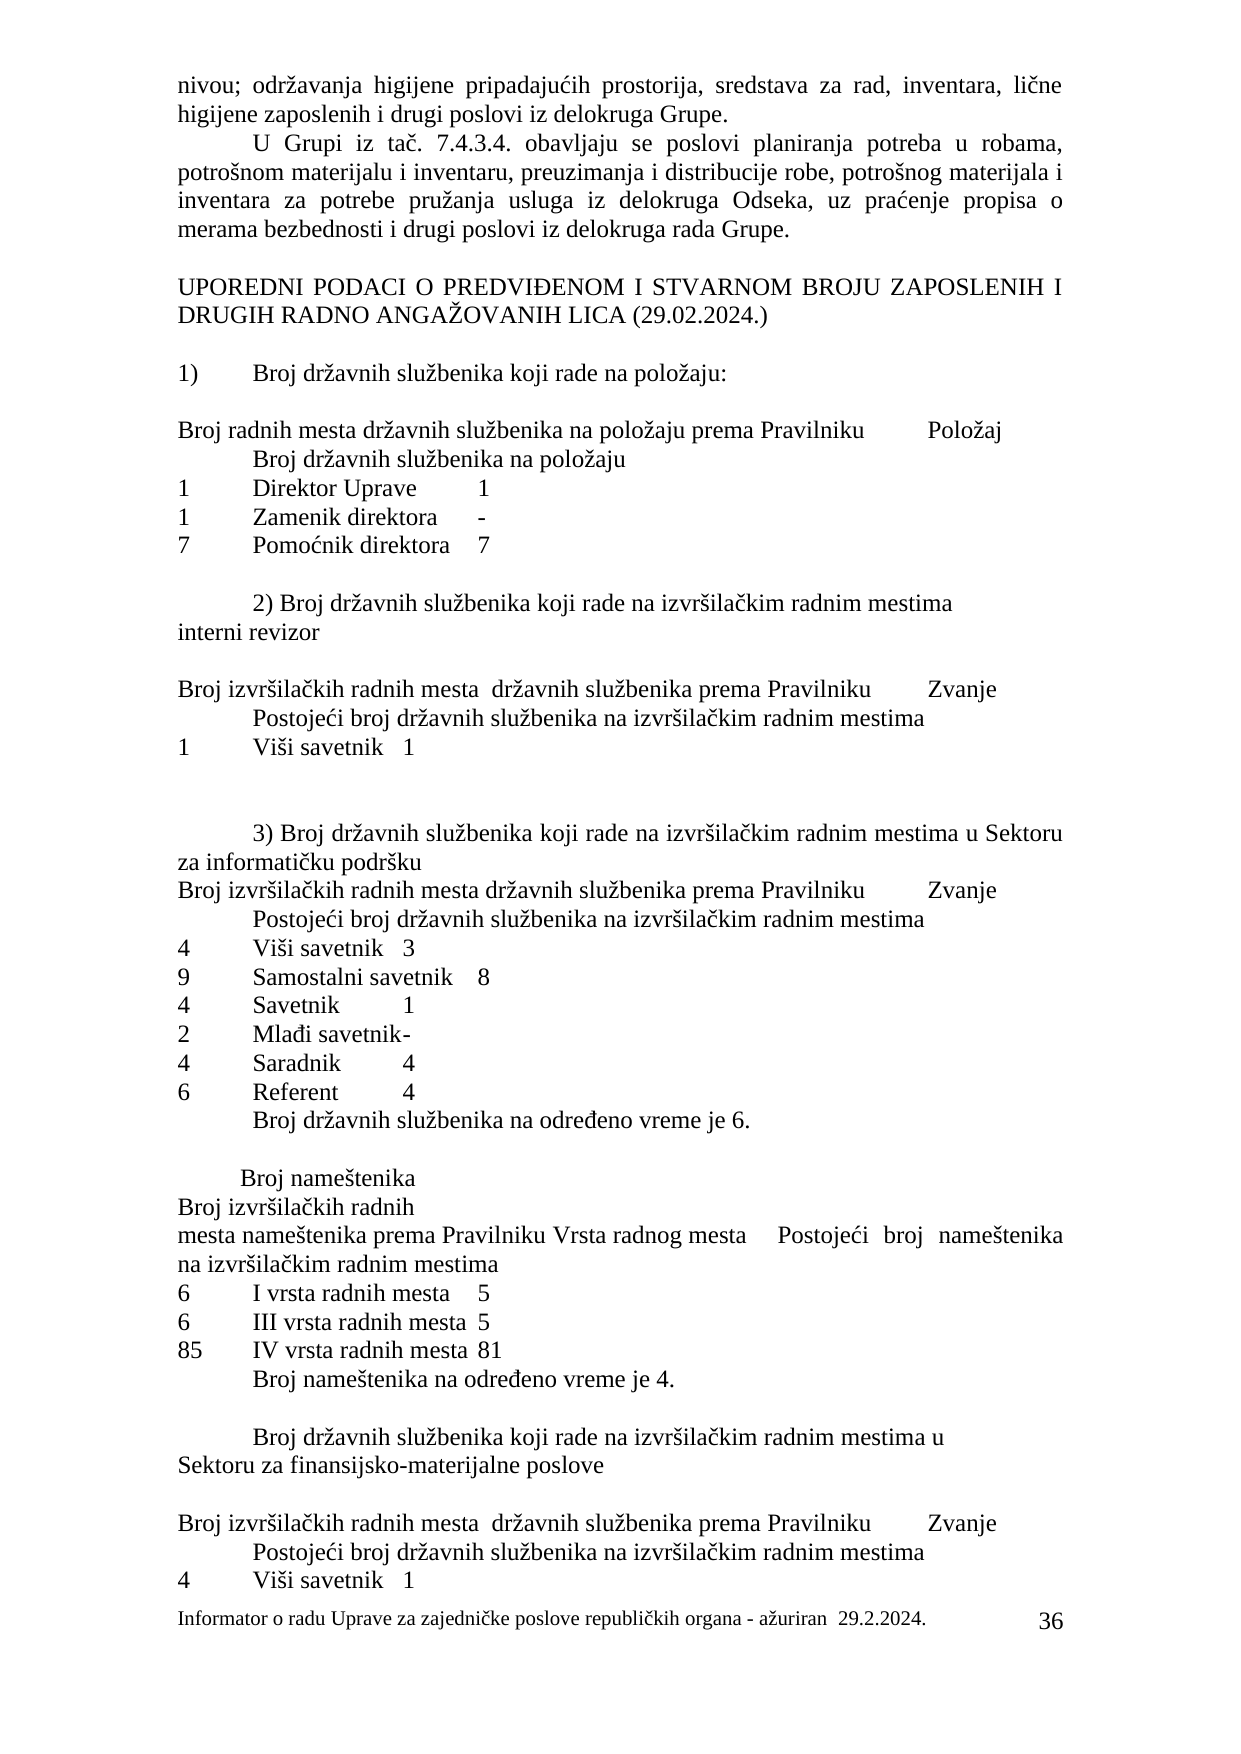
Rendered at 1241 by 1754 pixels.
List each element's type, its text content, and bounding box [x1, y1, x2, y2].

subtitle 2) Broj državnih službenika koji rade na izvršilačkim radnim mestima [177, 588, 1063, 617]
subtitle 4 Saradnik 4 [177, 1048, 1063, 1077]
subtitle Broj državnih službenika koji rade na izvršilačkim radnim mestima u [177, 1422, 1063, 1450]
subtitle Sektoru za finansijsko-materijalne poslove [177, 1450, 1063, 1479]
subtitle Broj izvršilačkih radnih mesta državnih službenika prema Pravilniku Zvanje Postojeći broj državnih službenika na izvršilačkim radnim mestima [177, 674, 1063, 732]
subtitle nivou; održavanja higijene pripadajućih prostorija, sredstava za rad, inventara, lične higijene zaposlenih i drugi poslovi iz delokruga Grupe. [177, 70, 1063, 128]
subtitle Broj radnih mesta državnih službenika na položaju prema Pravilniku Položaj Broj državnih službenika na položaju [177, 415, 1063, 473]
subtitle Broj nameštenika na određeno vreme je 4. [177, 1364, 1063, 1393]
subtitle 4 Viši savetnik 1 [177, 1565, 1063, 1594]
subtitle 1 Zamenik direktora - [177, 502, 1063, 530]
subtitle 3) Broj državnih službenika koji rade na izvršilačkim radnim mestima u Sektoru za informatičku podršku [177, 818, 1063, 875]
subtitle interni revizor [177, 617, 1063, 645]
subtitle mesta nameštenika prema Pravilniku Vrsta radnog mesta Postojeći broj nameštenika na izvršilačkim radnim mestima [177, 1220, 1063, 1278]
subtitle Broj nameštenika [177, 1163, 1063, 1192]
subtitle 4 Savetnik 1 [177, 990, 1063, 1019]
subtitle 1 Viši savetnik 1 [177, 732, 1063, 760]
subtitle 85 IV vrsta radnih mesta 81 [177, 1335, 1063, 1364]
subtitle U Grupi iz tač. 7.4.3.4. obavljaju se poslovi planiranja potreba u robama, potrošnom materijalu i inventaru, preuzimanja i distribucije robe, potrošnog materijala i inventara za potrebe pružanja usluga iz delokruga Odseka, uz praćenje propisa o merama bezbednosti i drugi poslovi iz delokruga rada Grupe. [177, 128, 1063, 243]
subtitle 2 Mlađi savetnik - [177, 1019, 1063, 1048]
subtitle 7 Pomoćnik direktora 7 [177, 530, 1063, 559]
subtitle Broj izvršilačkih radnih mesta državnih službenika prema Pravilniku Zvanje Postojeći broj državnih službenika na izvršilačkim radnim mestima [177, 875, 1063, 933]
subtitle 1) Broj državnih službenika koji rade na položaju: [177, 358, 1063, 387]
subtitle Broj državnih službenika na određeno vreme je 6. [177, 1105, 1063, 1134]
subtitle UPOREDNI PODACI O PREDVIĐENOM I STVARNOM BROJU ZAPOSLENIH I DRUGIH RADNO ANGAŽOVANIH LICA (29.02.2024.) [177, 272, 1063, 329]
subtitle 6 Referent 4 [177, 1077, 1063, 1105]
subtitle Broj izvršilačkih radnih mesta državnih službenika prema Pravilniku Zvanje Postojeći broj državnih službenika na izvršilačkim radnim mestima [177, 1508, 1063, 1565]
subtitle Broj izvršilačkih radnih [177, 1192, 1063, 1220]
subtitle 1 Direktor Uprave 1 [177, 473, 1063, 502]
subtitle 4 Viši savetnik 3 [177, 933, 1063, 962]
subtitle 9 Samostalni savetnik 8 [177, 962, 1063, 990]
subtitle 6 I vrsta radnih mesta 5 [177, 1278, 1063, 1307]
subtitle 6 III vrsta radnih mesta 5 [177, 1307, 1063, 1335]
